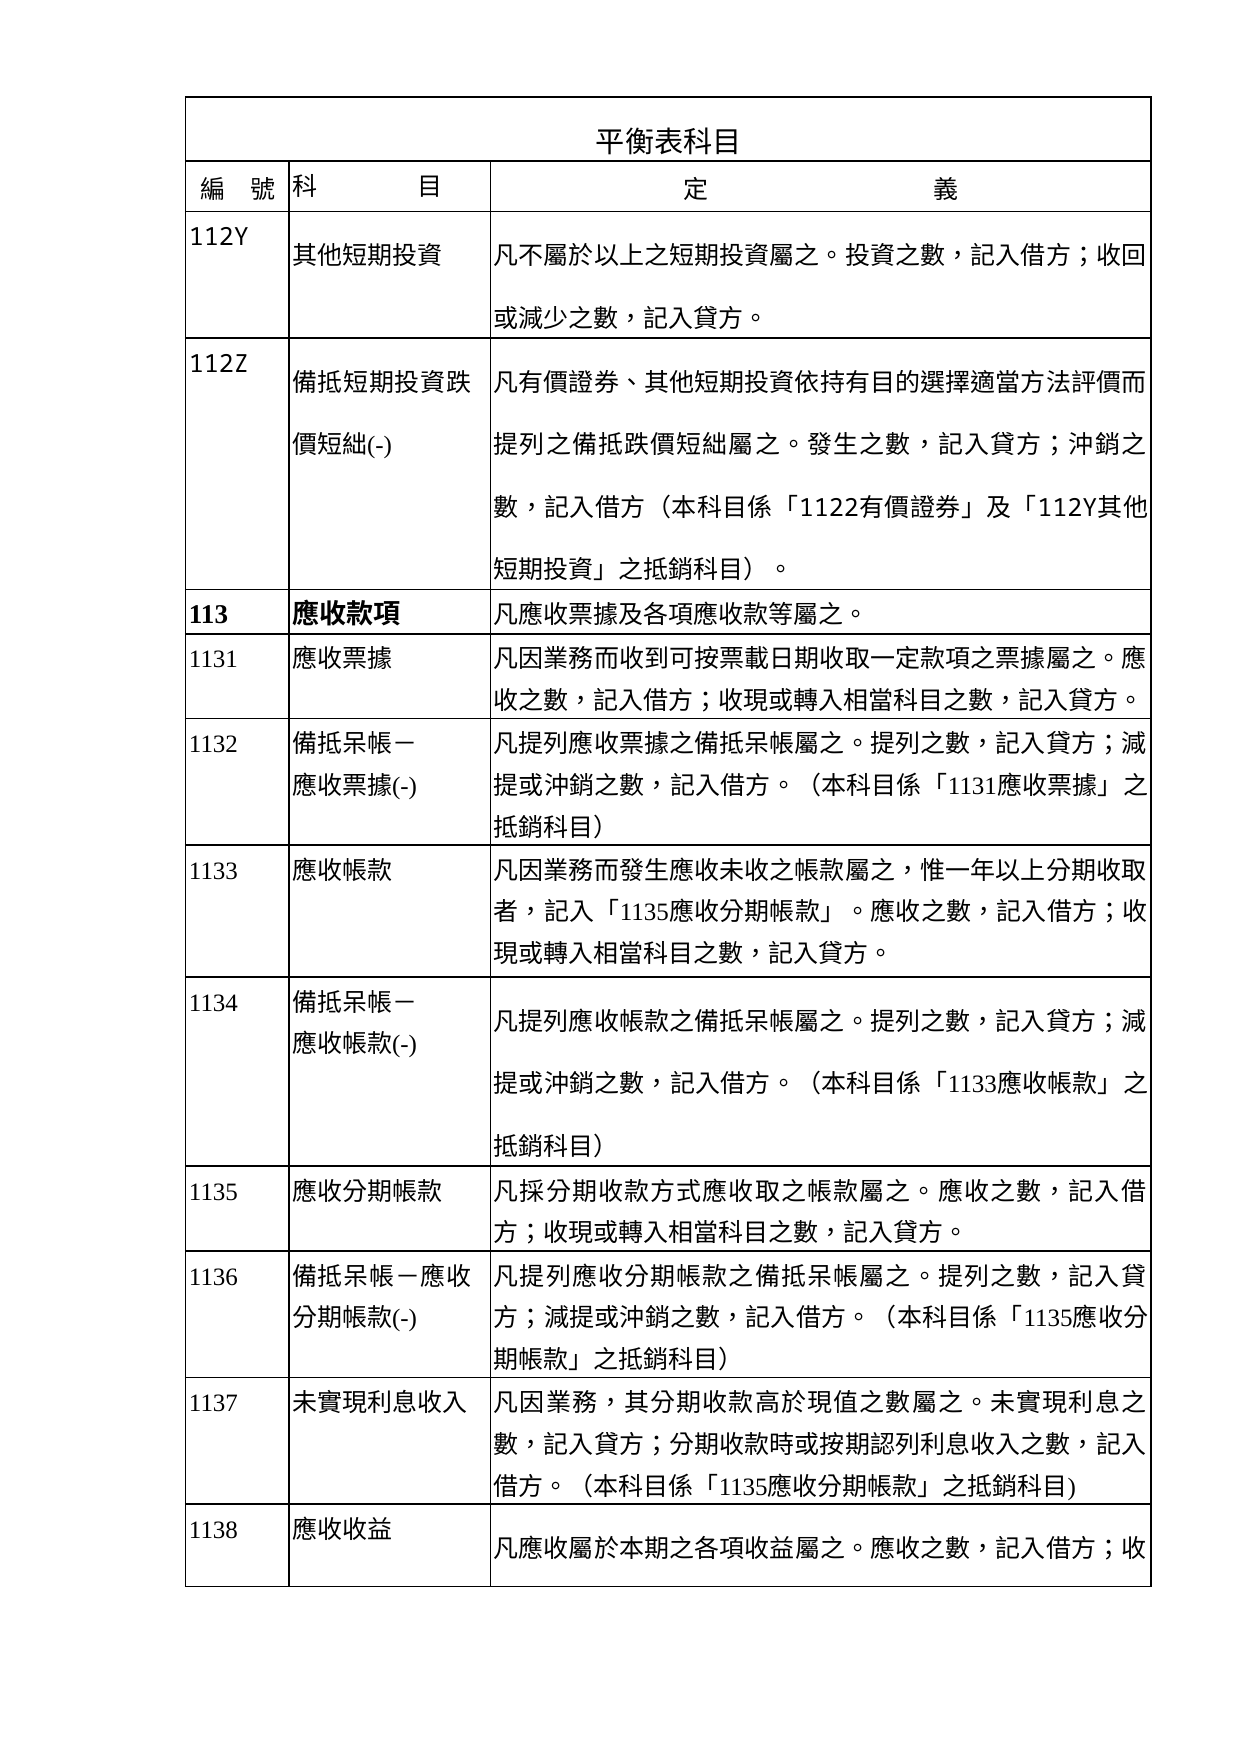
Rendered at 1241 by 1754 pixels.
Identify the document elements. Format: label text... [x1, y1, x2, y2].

table_cell 備抵呆帳－ 應收帳款(-) [290, 978, 490, 1165]
table_cell 1138 [186, 1505, 288, 1586]
table_cell 備抵短期投資跌價短絀(-) [290, 339, 490, 589]
table_cell 定 義 [491, 162, 1150, 211]
table_cell 凡有價證券、其他短期投資依持有目的選擇適當方法評價而提列之備抵跌價短絀屬之。發生之數，記入貸方；沖銷之數，記入借方（本科目係「1122有價證券」及「112Y其他短期投資」之抵銷科目）。 [491, 339, 1150, 589]
table_header 平衡表科目 [186, 98, 1150, 160]
table_cell 1132 [186, 719, 288, 844]
table_cell 1136 [186, 1252, 288, 1377]
table_cell 凡提列應收票據之備抵呆帳屬之。提列之數，記入貸方；減提或沖銷之數，記入借方。（本科目係「1131應收票據」之抵銷科目） [491, 719, 1150, 844]
table_cell 備抵呆帳－應收分期帳款(-) [290, 1252, 490, 1377]
table_cell 凡提列應收帳款之備抵呆帳屬之。提列之數，記入貸方；減提或沖銷之數，記入借方。（本科目係「1133應收帳款」之抵銷科目） [491, 978, 1150, 1165]
table_cell 應收收益 [290, 1505, 490, 1586]
table_cell 凡提列應收分期帳款之備抵呆帳屬之。提列之數，記入貸方；減提或沖銷之數，記入借方。（本科目係「1135應收分期帳款」之抵銷科目） [491, 1252, 1150, 1377]
table_cell 1135 [186, 1167, 288, 1250]
table_cell 編 號 [186, 162, 288, 211]
table_cell 應收分期帳款 [290, 1167, 490, 1250]
table_cell 科 目 [290, 162, 490, 211]
table_cell 應收款項 [290, 590, 490, 633]
table_cell 112Y [186, 212, 288, 337]
table_cell 未實現利息收入 [290, 1378, 490, 1503]
table_cell 應收票據 [290, 635, 490, 718]
table_cell 應收帳款 [290, 846, 490, 976]
table_cell 113 [186, 590, 288, 633]
table_cell 凡因業務而收到可按票載日期收取一定款項之票據屬之。應收之數，記入借方；收現或轉入相當科目之數，記入貸方。 [491, 635, 1150, 718]
table_cell 1137 [186, 1378, 288, 1503]
table_cell 凡應收票據及各項應收款等屬之。 [491, 590, 1150, 633]
table_cell 1134 [186, 978, 288, 1165]
table_cell 備抵呆帳－ 應收票據(-) [290, 719, 490, 844]
table_cell 凡不屬於以上之短期投資屬之。投資之數，記入借方；收回或減少之數，記入貸方。 [491, 212, 1150, 337]
table_cell 凡因業務，其分期收款高於現值之數屬之。未實現利息之數，記入貸方；分期收款時或按期認列利息收入之數，記入借方。（本科目係「1135應收分期帳款」之抵銷科目) [491, 1378, 1150, 1503]
table_cell 1131 [186, 635, 288, 718]
table_cell 1133 [186, 846, 288, 976]
table_cell 凡應收屬於本期之各項收益屬之。應收之數，記入借方；收 [491, 1505, 1150, 1586]
table_cell 凡採分期收款方式應收取之帳款屬之。應收之數，記入借方；收現或轉入相當科目之數，記入貸方。 [491, 1167, 1150, 1250]
table_cell 112Z [186, 339, 288, 589]
table_cell 凡因業務而發生應收未收之帳款屬之，惟一年以上分期收取者，記入「1135應收分期帳款」。應收之數，記入借方；收現或轉入相當科目之數，記入貸方。 [491, 846, 1150, 976]
table_cell 其他短期投資 [290, 212, 490, 337]
